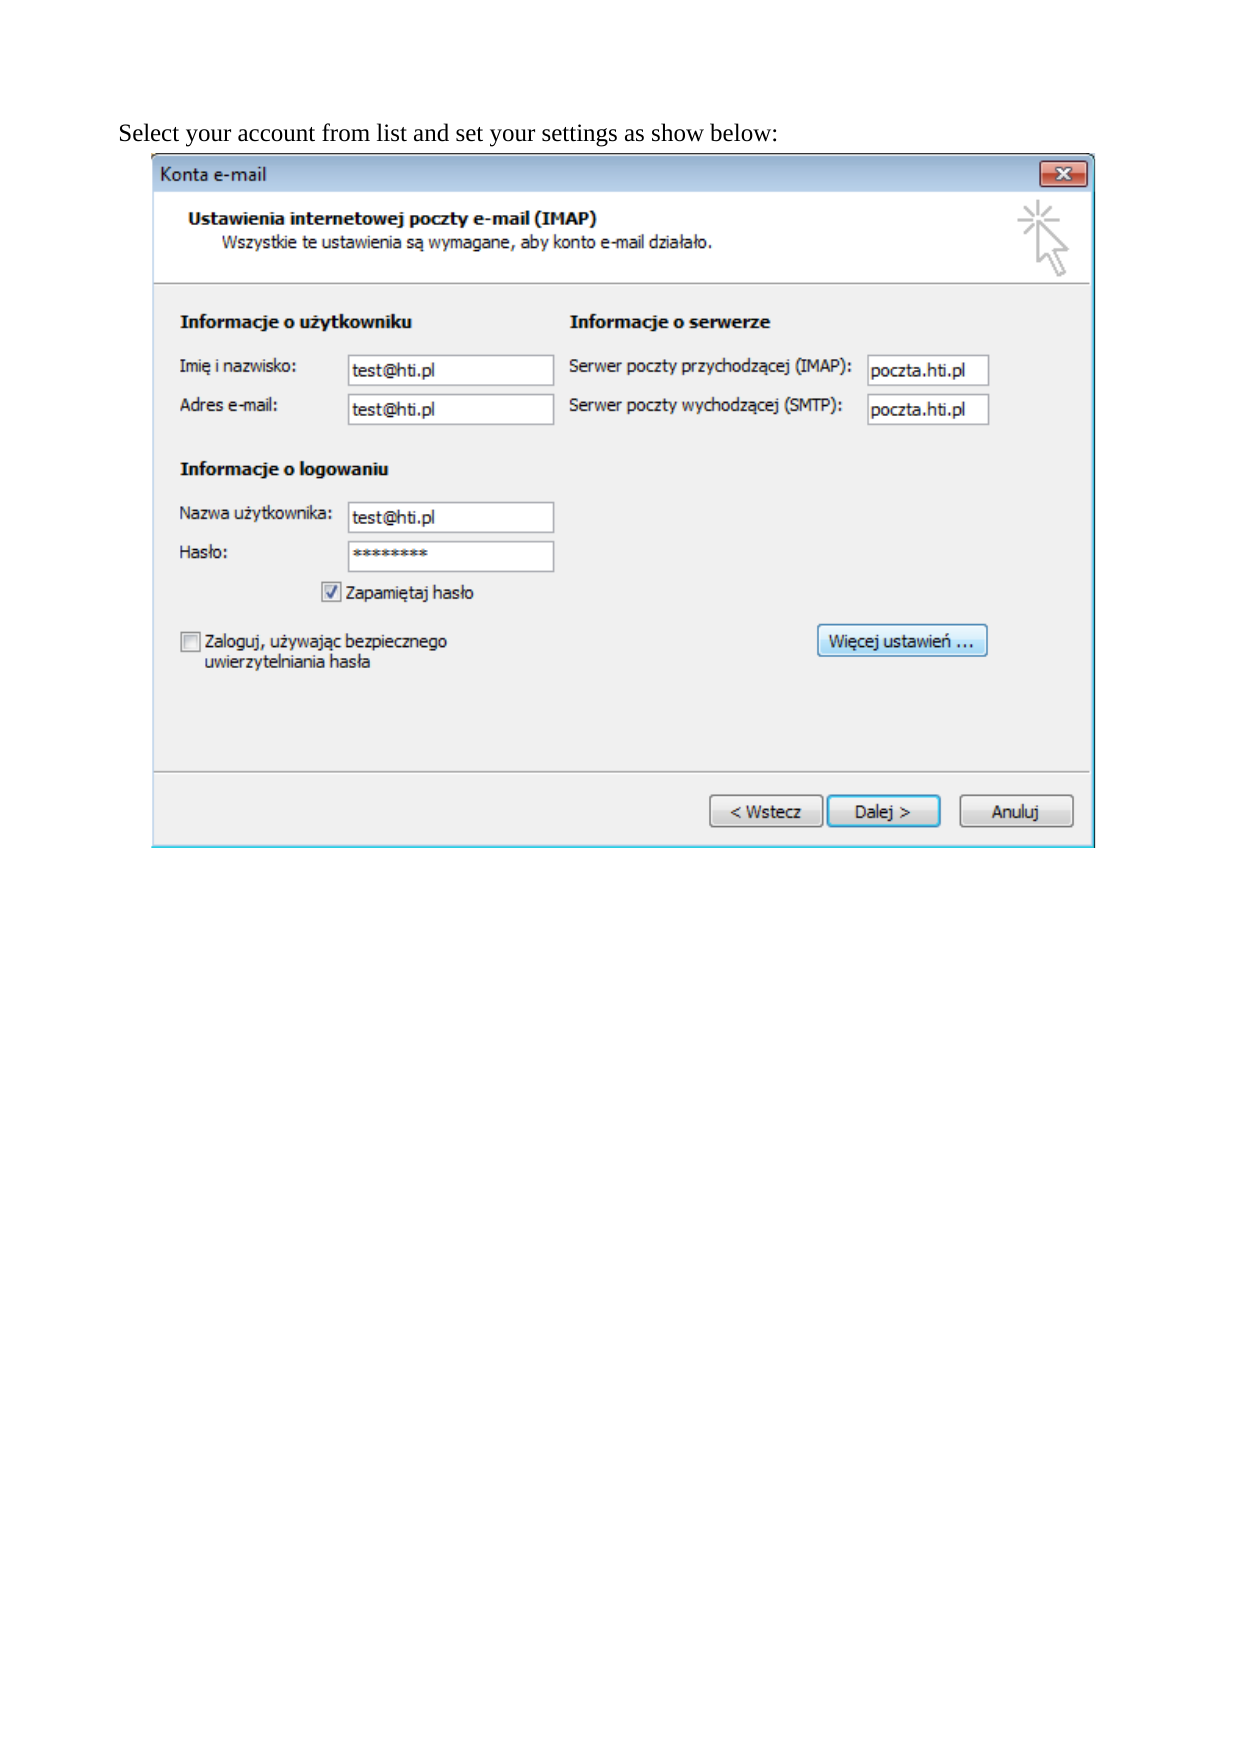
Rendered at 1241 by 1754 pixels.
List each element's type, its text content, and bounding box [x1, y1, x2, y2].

text Select your account from list and set your settings as show below: [118, 118, 1122, 147]
picture [151, 153, 1096, 848]
